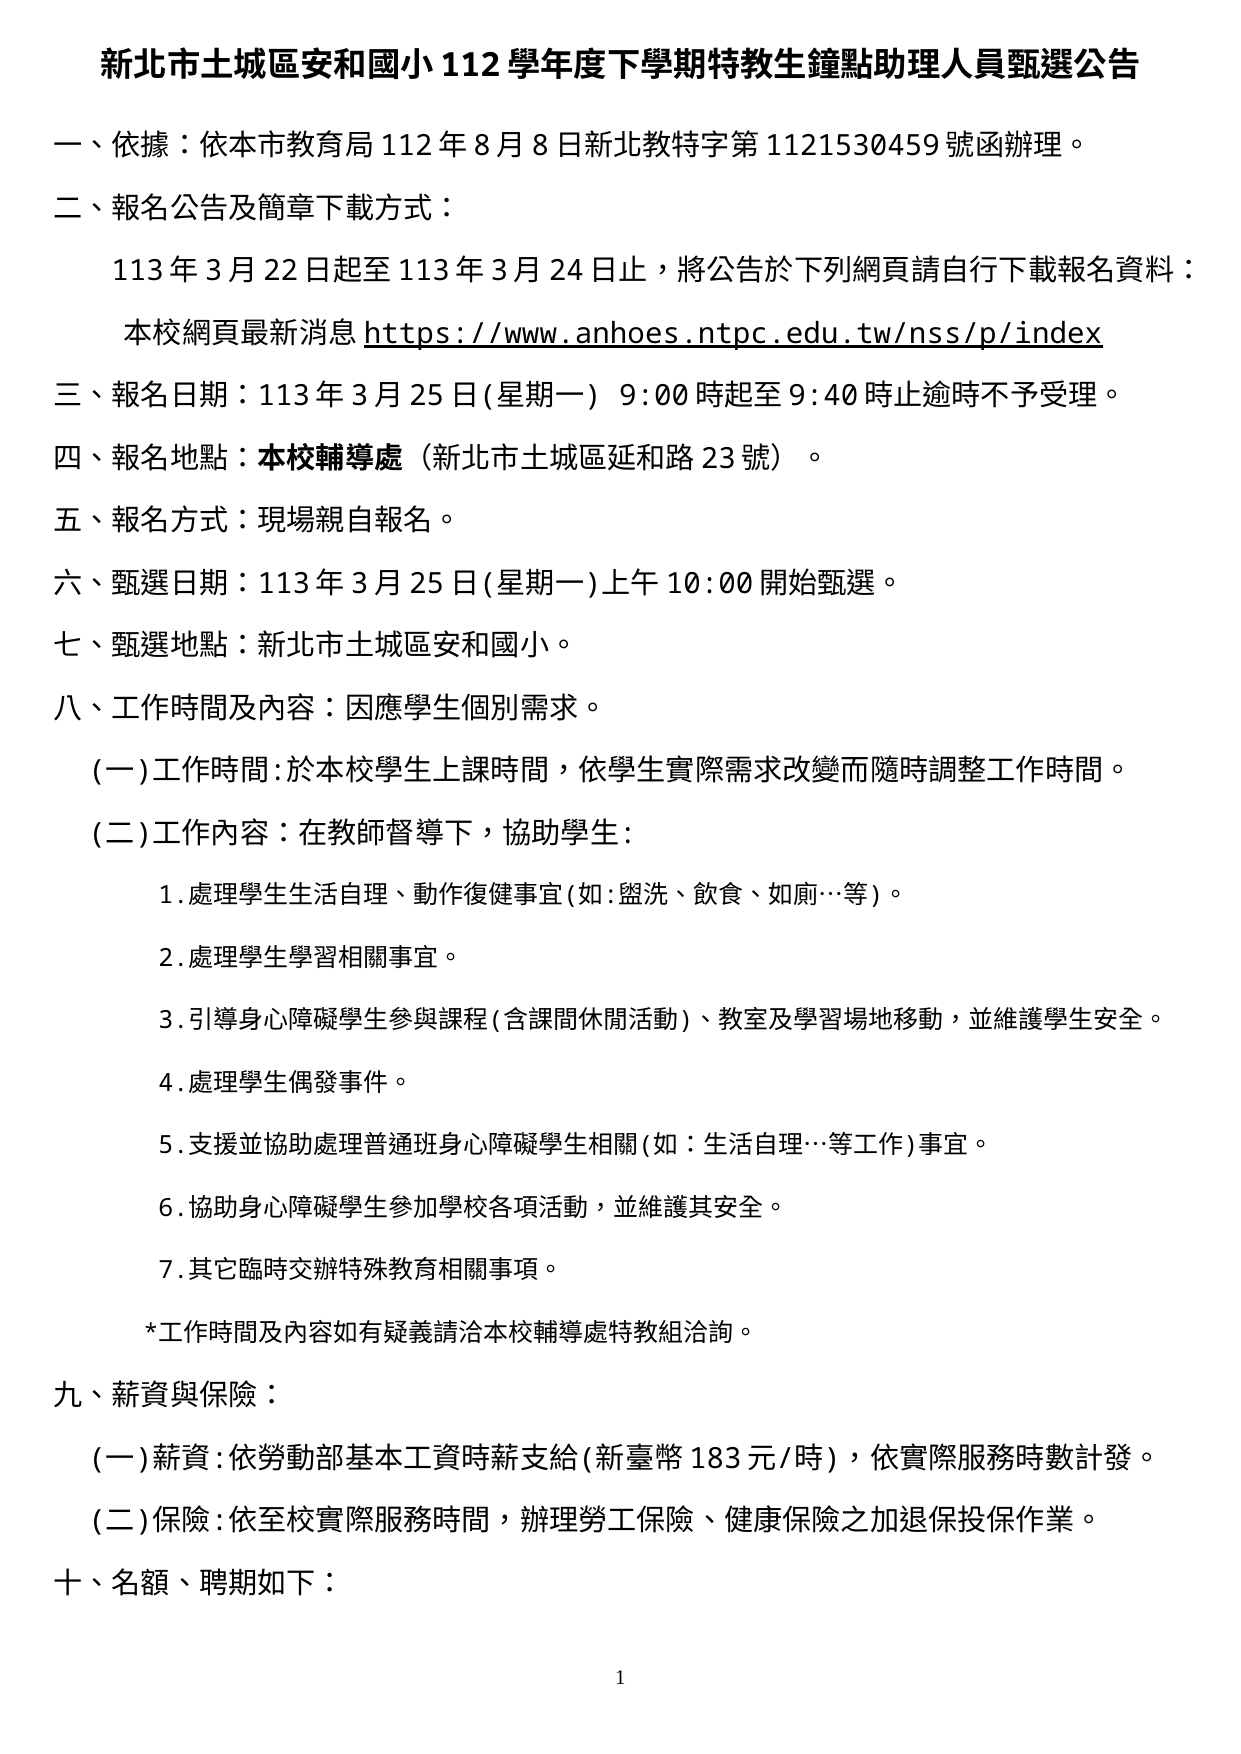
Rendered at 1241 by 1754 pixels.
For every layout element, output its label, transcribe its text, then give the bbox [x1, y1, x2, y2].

text 本校網頁最新消息https://www.anhoes.ntpc.edu.tw/nss/p/index [53, 289, 1187, 351]
text 113年3月22日起至113年3月24日止，將公告於下列網頁請自行下載報名資料： [111, 226, 1187, 289]
text 4.處理學生偶發事件。 [53, 1039, 1187, 1101]
text 1.處理學生生活自理、動作復健事宜(如:盥洗、飲食、如廁…等)。 [53, 851, 1187, 914]
text (一)薪資:依勞動部基本工資時薪支給(新臺幣183元/時)，依實際服務時數計發。 [53, 1414, 1187, 1476]
text 5.支援並協助處理普通班身心障礙學生相關(如：生活自理…等工作)事宜。 [53, 1101, 1187, 1164]
text 七、甄選地點：新北市土城區安和國小。 [53, 601, 1187, 664]
text 新北市土城區安和國小112學年度下學期特教生鐘點助理人員甄選公告 [53, 20, 1187, 83]
text *工作時間及內容如有疑義請洽本校輔導處特教組洽詢。 [126, 1289, 1187, 1351]
text 6.協助身心障礙學生參加學校各項活動，並維護其安全。 [53, 1164, 1187, 1226]
text 3.引導身心障礙學生參與課程(含課間休閒活動)、教室及學習場地移動，並維護學生安全。 [53, 976, 1187, 1039]
text (二)工作內容：在教師督導下，協助學生: [53, 789, 1187, 851]
text 一、依據：依本市教育局112年8月8日新北教特字第1121530459號函辦理。 [53, 101, 1187, 164]
text 四、報名地點：本校輔導處（新北市土城區延和路23號）。 [53, 414, 1187, 476]
text 十、名額、聘期如下： [53, 1539, 1187, 1601]
text 九、薪資與保險： [53, 1351, 1187, 1414]
text 六、甄選日期：113年3月25日(星期一)上午10:00開始甄選。 [53, 539, 1187, 601]
text 二、報名公告及簡章下載方式： [53, 164, 1187, 226]
subtitle 五、報名方式：現場親自報名。 [53, 476, 1187, 539]
text 7.其它臨時交辦特殊教育相關事項。 [53, 1226, 1187, 1289]
text 三、報名日期：113年3月25日(星期一) 9:00時起至9:40時止逾時不予受理。 [53, 351, 1187, 414]
text 2.處理學生學習相關事宜。 [53, 914, 1187, 976]
text (二)保險:依至校實際服務時間，辦理勞工保險、健康保險之加退保投保作業。 [53, 1476, 1187, 1539]
text 八、工作時間及內容：因應學生個別需求。 [53, 664, 1187, 726]
text (一)工作時間:於本校學生上課時間，依學生實際需求改變而隨時調整工作時間。 [53, 726, 1187, 789]
